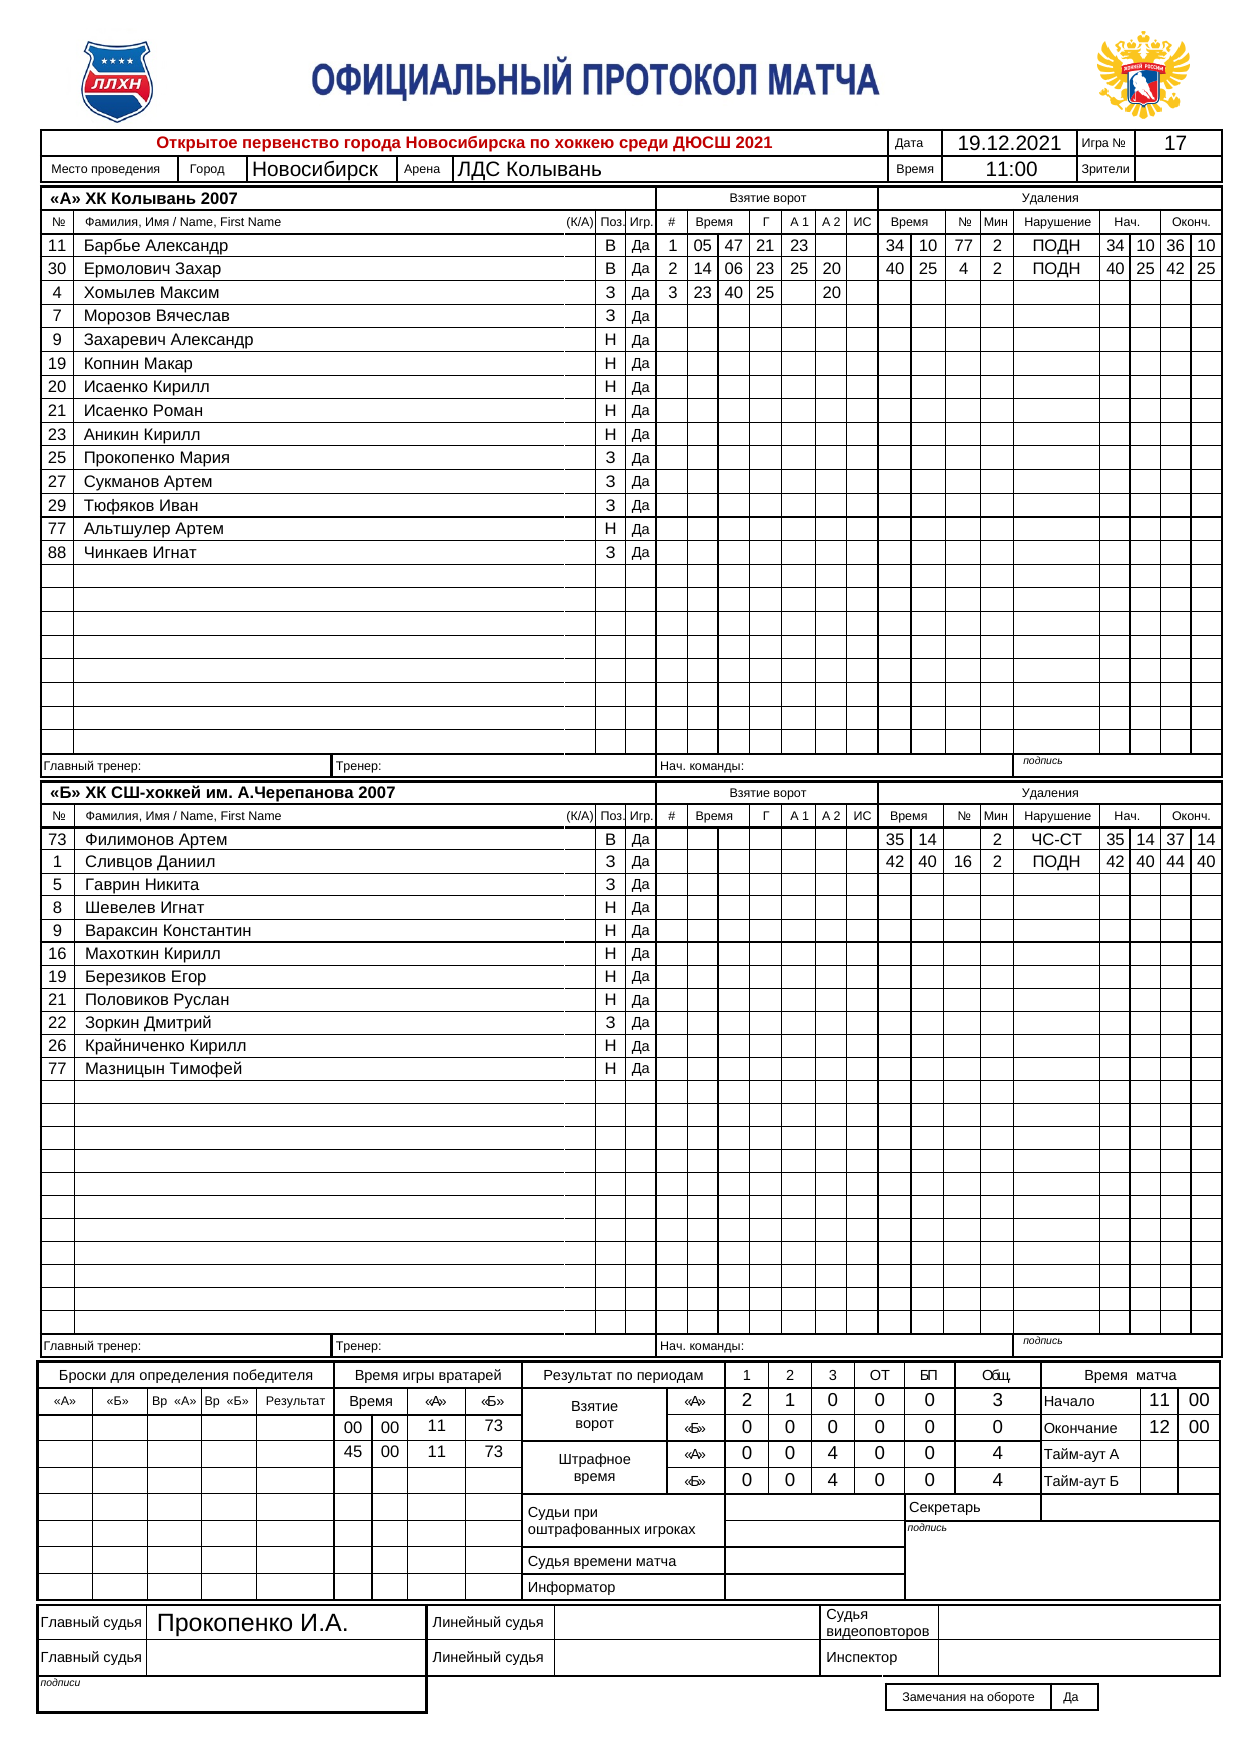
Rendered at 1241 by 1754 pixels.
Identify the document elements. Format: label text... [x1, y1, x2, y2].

table_cell [1131, 1288, 1160, 1310]
table_cell [1100, 1012, 1129, 1033]
table_cell [782, 1196, 815, 1218]
table_cell 35 [879, 829, 910, 849]
table_cell [1192, 494, 1221, 516]
table_cell Время [879, 805, 943, 826]
table_cell [981, 470, 1013, 493]
table_cell [42, 1288, 74, 1310]
table_cell 16 [944, 850, 980, 872]
table_cell [879, 494, 910, 516]
table_cell [719, 1150, 749, 1172]
table_cell [688, 1265, 717, 1287]
table_cell ПОДН [1014, 235, 1099, 256]
table_cell [847, 683, 877, 706]
table_cell [657, 1104, 687, 1126]
table_cell 3 [956, 1389, 1040, 1413]
table_cell [565, 305, 595, 327]
table_cell [42, 1196, 74, 1218]
table_cell Нач. [1100, 805, 1160, 826]
table_cell Н [596, 989, 625, 1011]
table_cell [1100, 1058, 1129, 1079]
table_cell [816, 423, 846, 445]
table_cell [816, 966, 846, 987]
table_cell [657, 305, 687, 327]
table_cell [981, 1196, 1013, 1218]
table_cell Инспектор [821, 1640, 938, 1675]
table_cell [750, 612, 781, 634]
table_cell [657, 730, 687, 753]
table_cell [1014, 518, 1099, 540]
table_cell ПОДН [1014, 850, 1099, 872]
table_cell [912, 966, 943, 987]
table_cell 11 [42, 235, 73, 256]
table_cell 4 [946, 257, 980, 280]
table_cell Н [596, 518, 625, 540]
table_cell [1100, 659, 1129, 682]
table_cell Тайм-аут Б [1042, 1468, 1140, 1493]
table_cell [1131, 989, 1160, 1011]
table_cell [257, 1574, 333, 1599]
table_cell [782, 612, 815, 634]
table_cell [1131, 1081, 1160, 1103]
table_cell 34 [879, 235, 910, 256]
table_cell [879, 636, 910, 658]
table_cell [981, 1150, 1013, 1172]
table_cell [750, 829, 781, 849]
table_cell [847, 541, 877, 564]
table_cell [750, 446, 781, 469]
table_header Взятие ворот [657, 188, 877, 209]
table_cell [75, 1265, 564, 1287]
table_cell [1192, 328, 1221, 351]
table_cell [657, 1265, 687, 1287]
table_cell [466, 1521, 521, 1546]
table_cell 23 [688, 281, 717, 303]
table_cell Арена [398, 157, 452, 181]
table_cell [626, 730, 655, 753]
table_cell [42, 659, 73, 682]
table_cell [93, 1416, 147, 1440]
table_cell [981, 874, 1013, 895]
table_cell [1161, 1127, 1190, 1149]
table_cell [688, 896, 717, 918]
table_cell [981, 1288, 1013, 1310]
table_cell [1014, 1288, 1099, 1310]
table_cell [1192, 541, 1221, 564]
table_cell [782, 541, 815, 564]
table_cell [75, 1311, 564, 1333]
table_cell [657, 518, 687, 540]
table_cell 23 [782, 235, 815, 256]
table_cell [565, 1242, 595, 1264]
table_cell [657, 850, 687, 872]
picture [5, 28, 1197, 129]
table_cell Да [626, 423, 655, 445]
table_cell [1131, 352, 1160, 374]
table_cell [75, 1242, 564, 1264]
table_cell 40 [1192, 850, 1221, 872]
table_cell [847, 1219, 877, 1241]
table_cell [879, 1219, 910, 1241]
table_cell [1131, 683, 1160, 706]
table_cell [1014, 636, 1099, 658]
table_cell [1192, 1035, 1221, 1057]
table_cell «А» [668, 1442, 724, 1467]
table_cell [750, 730, 781, 753]
table_cell [657, 1150, 687, 1172]
table_cell [946, 518, 980, 540]
table_cell 77 [42, 518, 73, 540]
table_cell [879, 1242, 910, 1264]
table_cell Информатор [523, 1575, 724, 1599]
table_cell [1100, 446, 1129, 469]
table_cell [782, 920, 815, 941]
table_cell [816, 235, 846, 256]
table_cell [1131, 565, 1160, 587]
table_cell [1100, 896, 1129, 918]
table_cell [946, 636, 980, 658]
table_cell [565, 966, 595, 987]
table_cell [1192, 612, 1221, 634]
table_cell [657, 376, 687, 398]
table_cell [946, 541, 980, 564]
table_cell [981, 1127, 1013, 1149]
table_cell [981, 1058, 1013, 1079]
table_cell [565, 1173, 595, 1195]
table_cell Гаврин Никита [75, 874, 564, 895]
table_cell 23 [750, 257, 781, 280]
table_cell [42, 1242, 74, 1264]
table_cell [981, 1012, 1013, 1033]
table_cell 10 [1131, 235, 1160, 256]
table_cell [565, 730, 595, 753]
table_cell [1161, 659, 1190, 682]
table_cell [879, 730, 910, 753]
table_cell 11:00 [943, 157, 1076, 181]
table_cell [879, 518, 910, 540]
table_cell [93, 1494, 147, 1520]
table_cell [981, 565, 1013, 587]
table_header Дата [889, 131, 941, 155]
table_cell Игр. [626, 805, 655, 826]
table_cell [1131, 281, 1160, 303]
table_cell [782, 1058, 815, 1079]
table_cell [981, 423, 1013, 445]
table_cell [565, 707, 595, 729]
table_cell [565, 850, 595, 872]
table_cell [42, 636, 73, 658]
table_cell [1100, 305, 1129, 327]
table_cell [816, 446, 846, 469]
table_cell [1192, 1058, 1221, 1079]
table_cell [688, 1311, 717, 1333]
table_cell 37 [1161, 829, 1190, 849]
table_cell [816, 1150, 846, 1172]
table_cell 2 [726, 1389, 768, 1413]
table_cell [93, 1521, 147, 1546]
table_cell [719, 518, 749, 540]
table_cell [912, 423, 945, 445]
table_cell [74, 659, 564, 682]
table_cell [816, 305, 846, 327]
table_cell [42, 565, 73, 587]
table_cell 3 [657, 281, 687, 303]
table_cell [847, 1311, 877, 1333]
table_cell [782, 943, 815, 964]
table_header Результат по периодам [523, 1363, 724, 1387]
table_cell [816, 1242, 846, 1264]
table_cell [1161, 565, 1190, 587]
table_cell [816, 494, 846, 516]
table_cell 00 [373, 1416, 407, 1440]
table_cell «Б» [668, 1415, 724, 1440]
table_cell [1100, 494, 1129, 516]
table_cell [847, 494, 877, 516]
table_cell 0 [855, 1442, 904, 1467]
table_cell 14 [688, 257, 717, 280]
table_cell [1100, 966, 1129, 987]
table_cell А 2 [816, 211, 846, 233]
table_cell [75, 1081, 564, 1103]
table_cell [719, 588, 749, 611]
table_cell [847, 874, 877, 895]
table_cell [912, 518, 945, 540]
table_cell [1192, 1081, 1221, 1103]
table_cell [42, 1311, 74, 1333]
table_cell [912, 707, 945, 729]
table_cell 34 [1100, 235, 1129, 256]
table_cell 21 [42, 989, 74, 1011]
table_cell [847, 235, 877, 256]
table_cell [879, 683, 910, 706]
table_cell [816, 328, 846, 351]
table_cell [1131, 966, 1160, 987]
table_cell [596, 1219, 625, 1241]
table_cell [1014, 565, 1099, 587]
table_cell Да [626, 446, 655, 469]
table_cell 9 [42, 328, 73, 351]
table_cell Да [626, 399, 655, 422]
table_cell 35 [1100, 829, 1129, 849]
table_cell Да [626, 1058, 655, 1079]
table_cell [565, 565, 595, 587]
table_cell [981, 376, 1013, 398]
table_cell [688, 1150, 717, 1172]
table_cell [1161, 1150, 1190, 1172]
table_cell [912, 683, 945, 706]
table_cell Главный судья [39, 1606, 146, 1639]
table_cell ИС [847, 805, 877, 826]
table_cell [816, 588, 846, 611]
table_cell Г [750, 211, 781, 233]
table_cell З [596, 281, 625, 303]
table_cell [847, 470, 877, 493]
table_cell Новосибирск [248, 157, 396, 181]
table_cell [879, 399, 910, 422]
table_cell # [657, 211, 687, 233]
table_cell [373, 1574, 407, 1599]
table_cell [565, 1311, 595, 1333]
table_cell [565, 1150, 595, 1172]
table_cell 06 [719, 257, 749, 280]
table_cell [981, 1035, 1013, 1057]
table_cell [750, 541, 781, 564]
table_cell [1131, 305, 1160, 327]
table_cell [719, 541, 749, 564]
table_cell [1014, 1265, 1099, 1287]
table_cell [816, 920, 846, 941]
table_cell [726, 1521, 904, 1546]
table_cell подпись [1014, 1335, 1221, 1356]
table_cell 25 [1131, 257, 1160, 280]
table_cell 19 [42, 352, 73, 374]
table_cell 40 [912, 850, 943, 872]
table_cell [912, 636, 945, 658]
table_cell [847, 376, 877, 398]
table_cell [1161, 1081, 1190, 1103]
table_cell Поз. [596, 805, 625, 826]
table_cell [1131, 1242, 1160, 1264]
table_cell [1161, 612, 1190, 634]
table_cell [912, 1288, 943, 1310]
table_cell [782, 1311, 815, 1333]
table_cell [75, 1288, 564, 1310]
table_cell [1100, 1219, 1129, 1241]
table_cell [879, 305, 910, 327]
table_cell [1014, 1012, 1099, 1033]
table_cell [750, 1127, 781, 1149]
table_cell [719, 850, 749, 872]
table_cell Да [626, 494, 655, 516]
table_cell [596, 1104, 625, 1126]
table_cell [981, 281, 1013, 303]
table_cell Тайм-аут А [1042, 1441, 1140, 1467]
table_header 1 [726, 1363, 768, 1387]
table_cell [657, 1173, 687, 1195]
table_cell Судьи при оштрафованных игроках [523, 1495, 724, 1546]
table_cell [782, 1035, 815, 1057]
table_cell [688, 518, 717, 540]
table_cell [750, 305, 781, 327]
table_cell [626, 683, 655, 706]
table_cell [946, 588, 980, 611]
table_cell [1192, 1288, 1221, 1310]
table_cell [847, 829, 877, 849]
table_cell [1100, 565, 1129, 587]
table_cell [688, 352, 717, 374]
table_cell «А» [39, 1389, 92, 1413]
table_cell [75, 1104, 564, 1126]
table_cell [565, 920, 595, 941]
table_cell [879, 1265, 910, 1287]
table_cell [944, 920, 980, 941]
table_cell [782, 494, 815, 516]
table_cell [782, 1173, 815, 1195]
table_cell 4 [812, 1442, 854, 1467]
table_cell Морозов Вячеслав [74, 305, 564, 327]
table_cell [93, 1574, 147, 1599]
table_cell [944, 1127, 980, 1149]
table_cell 00 [335, 1416, 371, 1440]
table_cell [657, 920, 687, 941]
table_cell 16 [42, 943, 74, 964]
table_cell [565, 829, 595, 849]
table_cell [912, 1219, 943, 1241]
table_cell [782, 328, 815, 351]
table_cell [148, 1547, 201, 1573]
table_cell Нач. команды: [657, 755, 1012, 776]
table_cell [879, 352, 910, 374]
table_cell [408, 1547, 465, 1573]
table_cell В [596, 235, 625, 256]
table_cell [1100, 1081, 1129, 1103]
table_cell [981, 920, 1013, 941]
table_cell [1131, 376, 1160, 398]
table_cell [626, 588, 655, 611]
table_cell [946, 446, 980, 469]
table_cell [816, 1265, 846, 1287]
table_cell [879, 896, 910, 918]
table_cell Секретарь [906, 1495, 1040, 1520]
table_cell [782, 281, 815, 303]
table_cell [847, 423, 877, 445]
table_cell [565, 1104, 595, 1126]
table_cell [565, 281, 595, 303]
table_cell [1100, 1242, 1129, 1264]
table_cell Ермолович Захар [74, 257, 564, 280]
table_cell [750, 1150, 781, 1172]
table_cell [719, 470, 749, 493]
table_cell [1131, 1196, 1160, 1218]
table_cell [816, 1081, 846, 1103]
table_cell [847, 352, 877, 374]
table_cell [657, 612, 687, 634]
table_cell [565, 1012, 595, 1033]
table_cell № [42, 805, 74, 826]
table_cell [750, 1311, 781, 1333]
table_cell подпись [1014, 755, 1221, 776]
table_cell [565, 235, 595, 256]
table_cell «А» [668, 1389, 724, 1413]
table_cell [719, 659, 749, 682]
table_cell [1131, 920, 1160, 941]
table_cell 40 [879, 257, 910, 280]
table_cell [816, 612, 846, 634]
table_cell Половиков Руслан [75, 989, 564, 1011]
table_cell [847, 966, 877, 987]
table_cell [879, 1127, 910, 1149]
table_cell [879, 1012, 910, 1033]
table_cell [1141, 1441, 1177, 1467]
table_cell [816, 683, 846, 706]
table_cell Город [179, 157, 246, 181]
table_cell [555, 1606, 819, 1639]
table_cell [42, 1150, 74, 1172]
table_cell [719, 305, 749, 327]
table_cell [1192, 989, 1221, 1011]
table_cell [1192, 966, 1221, 987]
table_cell [1131, 1173, 1160, 1195]
table_cell [750, 683, 781, 706]
table_cell [981, 612, 1013, 634]
table_cell [1131, 1035, 1160, 1057]
table_cell [1100, 1104, 1129, 1126]
table_cell [626, 1104, 655, 1126]
table_cell [879, 874, 910, 895]
table_cell 0 [726, 1415, 768, 1440]
table_cell Оконч. [1161, 211, 1221, 233]
table_cell [981, 305, 1013, 327]
table_cell 1 [42, 850, 74, 872]
table_cell Нарушение [1014, 211, 1099, 233]
table_cell [816, 1127, 846, 1149]
table_cell [719, 966, 749, 987]
table_cell [373, 1521, 407, 1546]
table_cell [1192, 1196, 1221, 1218]
table_cell [1161, 399, 1190, 422]
table_cell [335, 1521, 371, 1546]
table_header Время игры вратарей [335, 1363, 521, 1387]
table_cell [719, 874, 749, 895]
table_cell Зоркин Дмитрий [75, 1012, 564, 1033]
table_cell [944, 1173, 980, 1195]
table_cell [1100, 541, 1129, 564]
table_cell [1099, 1682, 1220, 1711]
table_cell [847, 1196, 877, 1218]
table_cell [688, 399, 717, 422]
table_cell [688, 920, 717, 941]
table_cell [93, 1547, 147, 1573]
table_cell [1136, 157, 1221, 181]
table_cell 88 [42, 541, 73, 564]
table_cell [816, 1196, 846, 1218]
table_cell Взятие ворот [523, 1389, 666, 1440]
table_cell [912, 470, 945, 493]
table_cell [944, 1104, 980, 1126]
table_cell [946, 376, 980, 398]
table_cell [657, 1288, 687, 1310]
table_cell [912, 399, 945, 422]
table_cell [750, 1081, 781, 1103]
table_cell 73 [466, 1441, 521, 1467]
table_cell [565, 470, 595, 493]
table_cell 2 [981, 235, 1013, 256]
table_cell [879, 1035, 910, 1057]
table_cell [1014, 612, 1099, 634]
table_cell Да [626, 966, 655, 987]
table_cell 25 [782, 257, 815, 280]
table_cell [1131, 328, 1160, 351]
table_cell [565, 494, 595, 516]
table_cell [75, 1127, 564, 1149]
table_cell [750, 1035, 781, 1057]
table_cell [782, 1242, 815, 1264]
table_cell 00 [1179, 1415, 1219, 1440]
table_cell [1161, 588, 1190, 611]
table_cell [847, 1081, 877, 1103]
table_cell [883, 1677, 1220, 1681]
table_cell [74, 730, 564, 753]
table_cell [1100, 470, 1129, 493]
table_cell [657, 829, 687, 849]
table_cell [1161, 1265, 1190, 1287]
table_cell [657, 1081, 687, 1103]
table_cell [1161, 730, 1190, 753]
table_cell [816, 829, 846, 849]
table_cell [782, 446, 815, 469]
table_cell [1100, 920, 1129, 941]
table_cell [750, 470, 781, 493]
table_cell [596, 1127, 625, 1149]
table_cell Н [596, 1035, 625, 1057]
table_cell [946, 612, 980, 634]
table_cell [1192, 565, 1221, 587]
table_cell Фамилия, Имя / Name, First Name [74, 211, 565, 233]
table_cell [816, 518, 846, 540]
table_cell [782, 989, 815, 1011]
table_cell [719, 636, 749, 658]
table_cell [816, 399, 846, 422]
table_cell [912, 1150, 943, 1172]
table_cell [626, 1081, 655, 1103]
table_cell [847, 850, 877, 872]
table_cell [1014, 1311, 1099, 1333]
table_cell [147, 1640, 425, 1675]
table_cell [657, 1196, 687, 1218]
table_cell [1131, 659, 1160, 682]
table_cell [565, 376, 595, 398]
table_cell [782, 829, 815, 849]
table_cell [596, 588, 625, 611]
table_cell [335, 1494, 371, 1520]
table_cell [912, 494, 945, 516]
table_cell Сливцов Даниил [75, 850, 564, 872]
table_cell [1131, 470, 1160, 493]
table_cell [657, 966, 687, 987]
table_cell [1100, 1311, 1129, 1333]
table_cell [750, 966, 781, 987]
table_cell [847, 943, 877, 964]
table_cell [782, 352, 815, 374]
table_cell 42 [879, 850, 910, 872]
table_cell [202, 1574, 256, 1599]
table_cell Время [688, 211, 749, 233]
table_cell [816, 1058, 846, 1079]
table_cell З [596, 541, 625, 564]
table_cell [912, 1035, 943, 1057]
table_cell [42, 588, 73, 611]
table_cell [912, 328, 945, 351]
table_cell [42, 1219, 74, 1241]
table_cell [1100, 730, 1129, 753]
table_cell [912, 1242, 943, 1264]
table_cell 77 [42, 1058, 74, 1079]
table_cell Штрафное время [523, 1442, 666, 1493]
table_header Взятие ворот [657, 783, 877, 803]
table_cell [879, 565, 910, 587]
table_cell [719, 376, 749, 398]
table_cell Да [626, 281, 655, 303]
table_cell [879, 659, 910, 682]
table_cell Н [596, 352, 625, 374]
table_cell [688, 829, 717, 849]
table_cell Н [596, 943, 625, 964]
table_cell 73 [42, 829, 74, 849]
table_cell [719, 683, 749, 706]
table_cell Нарушение [1014, 805, 1099, 826]
table_cell 1 [769, 1389, 811, 1413]
table_cell [1100, 943, 1129, 964]
table_cell Вараксин Константин [75, 920, 564, 941]
table_cell [981, 328, 1013, 351]
table_cell 10 [912, 235, 945, 256]
table_cell [39, 1441, 92, 1467]
table_cell [1100, 1196, 1129, 1218]
table_cell [1100, 636, 1129, 658]
table_cell [981, 518, 1013, 540]
table_header 19.12.2021 [943, 131, 1076, 155]
table_cell [847, 281, 877, 303]
table_cell [1100, 707, 1129, 729]
table_cell [981, 730, 1013, 753]
table_cell 20 [816, 281, 846, 303]
table_cell [981, 989, 1013, 1011]
table_cell [565, 1196, 595, 1218]
table_cell [202, 1521, 256, 1546]
table_cell [1192, 943, 1221, 964]
table_cell [565, 257, 595, 280]
table_cell [879, 1058, 910, 1079]
table_cell [816, 1311, 846, 1333]
table_cell 2 [981, 257, 1013, 280]
table_cell [1014, 1035, 1099, 1057]
table_cell [847, 588, 877, 611]
table_cell Барбье Александр [74, 235, 564, 256]
table_cell [944, 1242, 980, 1264]
table_cell [782, 305, 815, 327]
table_cell [565, 1058, 595, 1079]
table_cell Тренер: [333, 755, 655, 776]
table_cell Н [596, 376, 625, 398]
table_cell [42, 707, 73, 729]
table_cell [408, 1494, 465, 1520]
table_cell [565, 541, 595, 564]
table_header БП [905, 1363, 954, 1387]
table_cell [42, 1127, 74, 1149]
table_cell [847, 1012, 877, 1033]
table_cell [719, 896, 749, 918]
table_cell 9 [42, 920, 74, 941]
table_cell [912, 541, 945, 564]
table_cell [750, 1265, 781, 1287]
table_cell Г [750, 805, 781, 826]
table_cell [688, 328, 717, 351]
table_cell [1192, 376, 1221, 398]
table_cell Аникин Кирилл [74, 423, 564, 445]
table_cell [816, 565, 846, 587]
table_cell Да [626, 352, 655, 374]
table_cell [565, 352, 595, 374]
table_cell [879, 376, 910, 398]
table_cell Вр «А» [148, 1389, 201, 1413]
table_cell [257, 1441, 333, 1467]
table_cell [148, 1441, 201, 1467]
table_cell [565, 423, 595, 445]
table_cell Исаенко Кирилл [74, 376, 564, 398]
table_cell [847, 1150, 877, 1172]
table_cell [688, 565, 717, 587]
table_cell [688, 1127, 717, 1149]
table_cell [1100, 376, 1129, 398]
table_cell [946, 470, 980, 493]
table_cell [1014, 989, 1099, 1011]
table_cell 21 [42, 399, 73, 422]
table_cell [719, 1311, 749, 1333]
table_cell [596, 1150, 625, 1172]
table_cell 25 [912, 257, 945, 280]
table_cell [816, 1035, 846, 1057]
table_cell [42, 1104, 74, 1126]
table_cell Шевелев Игнат [75, 896, 564, 918]
table_cell [816, 659, 846, 682]
table_cell З [596, 446, 625, 469]
table_cell [750, 636, 781, 658]
table_cell [912, 943, 943, 964]
table_cell подпись [906, 1522, 1219, 1599]
table_cell [944, 829, 980, 849]
table_cell 5 [42, 874, 74, 895]
table_cell [847, 399, 877, 422]
table_cell 00 [373, 1441, 407, 1467]
table_cell Начало [1042, 1389, 1140, 1413]
table_cell [657, 565, 687, 587]
table_cell [944, 1288, 980, 1310]
table_cell подписи [39, 1677, 425, 1711]
table_cell [912, 281, 945, 303]
table_cell Время [688, 805, 749, 826]
table_cell [726, 1575, 904, 1599]
table_cell [782, 399, 815, 422]
table_cell [981, 636, 1013, 658]
table_cell [39, 1547, 92, 1573]
table_cell [1014, 1173, 1099, 1195]
table_cell [657, 874, 687, 895]
table_cell Да [626, 328, 655, 351]
table_cell [750, 1104, 781, 1126]
table_cell 4 [812, 1468, 854, 1493]
table_header 2 [769, 1363, 811, 1387]
table_cell [1161, 683, 1190, 706]
table_cell [1192, 1127, 1221, 1149]
table_cell [565, 943, 595, 964]
table_cell Да [626, 989, 655, 1011]
table_cell [847, 446, 877, 469]
table_cell [981, 541, 1013, 564]
table_cell Результат [257, 1389, 333, 1413]
table_cell [1192, 305, 1221, 327]
table_cell 11 [408, 1441, 465, 1467]
table_cell [879, 943, 910, 964]
table_cell [782, 850, 815, 872]
table_cell [565, 636, 595, 658]
table_cell [1192, 423, 1221, 445]
table_cell [912, 352, 945, 374]
table_cell [946, 328, 980, 351]
table_cell [750, 423, 781, 445]
table_cell [1192, 707, 1221, 729]
table_cell [1192, 920, 1221, 941]
table_cell [719, 352, 749, 374]
table_cell [466, 1494, 521, 1520]
table_cell [944, 1219, 980, 1241]
table_header ОТ [855, 1363, 904, 1387]
table_cell [879, 446, 910, 469]
table_cell [816, 1219, 846, 1241]
table_cell [879, 541, 910, 564]
table_cell [1100, 399, 1129, 422]
table_cell [981, 1265, 1013, 1287]
table_cell [148, 1494, 201, 1520]
table_cell 0 [905, 1468, 954, 1493]
table_cell 11 [408, 1416, 465, 1440]
table_header Замечания на обороте [887, 1685, 1050, 1709]
table_cell З [596, 470, 625, 493]
table_cell 0 [769, 1468, 811, 1493]
table_cell [912, 920, 943, 941]
table_cell «Б» [93, 1389, 147, 1413]
table_cell [719, 1288, 749, 1310]
table_cell [879, 281, 910, 303]
table_cell [719, 1196, 749, 1218]
table_cell 0 [726, 1468, 768, 1493]
table_cell [657, 1219, 687, 1241]
table_cell Место проведения [42, 157, 177, 181]
table_cell Н [596, 1058, 625, 1079]
table_cell (К/А) [565, 805, 595, 826]
table_cell Филимонов Артем [75, 829, 564, 849]
table_cell [202, 1468, 256, 1493]
table_cell 12 [1141, 1415, 1177, 1440]
table_cell [688, 1035, 717, 1057]
table_cell [1014, 1150, 1099, 1172]
table_cell [782, 874, 815, 895]
table_cell 25 [42, 446, 73, 469]
table_cell Да [626, 829, 655, 849]
table_header 3 [812, 1363, 854, 1387]
table_cell [1100, 588, 1129, 611]
table_cell [782, 636, 815, 658]
table_cell 10 [1192, 235, 1221, 256]
table_cell [1131, 399, 1160, 422]
table_cell [750, 494, 781, 516]
table_cell [657, 1127, 687, 1149]
table_cell Да [626, 896, 655, 918]
table_cell [879, 1104, 910, 1126]
table_cell [657, 352, 687, 374]
table_cell Да [626, 257, 655, 280]
table_cell [946, 683, 980, 706]
table_cell [1014, 683, 1099, 706]
table_cell [657, 1012, 687, 1033]
table_cell [257, 1494, 333, 1520]
table_cell [912, 1265, 943, 1287]
table_cell Фамилия, Имя / Name, First Name [75, 805, 565, 826]
table_cell [719, 328, 749, 351]
table_cell [688, 874, 717, 895]
table_cell Да [626, 1035, 655, 1057]
table_cell 0 [905, 1415, 954, 1440]
table_cell 20 [42, 376, 73, 398]
table_cell [816, 989, 846, 1011]
table_cell А 1 [782, 805, 815, 826]
table_cell [596, 707, 625, 729]
table_cell [750, 1288, 781, 1310]
table_cell 11 [1141, 1389, 1177, 1413]
table_cell [1161, 896, 1190, 918]
table_cell [565, 328, 595, 351]
table_cell [688, 1196, 717, 1218]
table_cell [946, 730, 980, 753]
table_cell [912, 989, 943, 1011]
table_cell 22 [42, 1012, 74, 1033]
table_cell [1161, 494, 1190, 516]
table_cell [912, 1058, 943, 1079]
table_cell [596, 1288, 625, 1310]
table_cell [1141, 1468, 1177, 1493]
table_cell [847, 636, 877, 658]
table_cell [408, 1574, 465, 1599]
table_cell (К/А) [565, 211, 595, 233]
table_cell [719, 1081, 749, 1103]
table_cell Да [626, 518, 655, 540]
table_cell [1192, 352, 1221, 374]
table_cell [1100, 989, 1129, 1011]
table_cell 0 [905, 1389, 954, 1413]
table_cell [1131, 494, 1160, 516]
table_cell [657, 399, 687, 422]
table_cell [657, 1035, 687, 1057]
table_cell 00 [1179, 1389, 1219, 1413]
table_cell [1161, 1035, 1190, 1057]
table_cell 4 [42, 281, 73, 303]
table_cell [657, 541, 687, 564]
table_cell [719, 1242, 749, 1264]
table_cell [847, 1265, 877, 1287]
table_cell [626, 707, 655, 729]
table_cell 2 [981, 829, 1013, 849]
table_cell [750, 707, 781, 729]
table_cell [981, 659, 1013, 682]
table_cell [1014, 446, 1099, 469]
table_cell [1014, 281, 1099, 303]
table_cell [74, 565, 564, 587]
table_cell [1014, 966, 1099, 987]
table_cell 25 [750, 281, 781, 303]
table_cell [981, 683, 1013, 706]
table_cell [657, 588, 687, 611]
table_cell [626, 1173, 655, 1195]
table_cell [981, 943, 1013, 964]
table_cell [719, 612, 749, 634]
table_cell [466, 1574, 521, 1599]
table_cell [1131, 1012, 1160, 1033]
table_cell 14 [1192, 829, 1221, 849]
table_cell [1100, 352, 1129, 374]
table_cell [719, 446, 749, 469]
table_cell [1192, 588, 1221, 611]
table_cell [1192, 1242, 1221, 1264]
table_cell [596, 659, 625, 682]
table_cell [816, 707, 846, 729]
table_cell [719, 829, 749, 849]
table_cell [1161, 423, 1190, 445]
table_cell [1131, 943, 1160, 964]
table_cell [1161, 1288, 1190, 1310]
table_cell [257, 1416, 333, 1440]
table_cell [1161, 1196, 1190, 1218]
table_cell [1161, 305, 1190, 327]
table_cell [1100, 1150, 1129, 1172]
table_cell Да [626, 943, 655, 964]
table_cell Судья видеоповторов [821, 1606, 938, 1639]
table_cell Линейный судья [428, 1606, 554, 1639]
table_cell [565, 659, 595, 682]
table_cell [1161, 636, 1190, 658]
table_cell [816, 541, 846, 564]
table_cell [879, 920, 910, 941]
table_cell Березиков Егор [75, 966, 564, 987]
table_cell [816, 730, 846, 753]
table_cell [1014, 399, 1099, 422]
table_cell 45 [335, 1441, 371, 1467]
table_cell [847, 989, 877, 1011]
table_cell [688, 446, 717, 469]
table_cell [1192, 1219, 1221, 1241]
table_cell [1131, 1058, 1160, 1079]
table_cell [750, 920, 781, 941]
table_cell [912, 446, 945, 469]
table_cell [750, 565, 781, 587]
table_cell [944, 1265, 980, 1287]
table_cell Н [596, 920, 625, 941]
table_cell [657, 659, 687, 682]
table_cell [847, 659, 877, 682]
table_cell [1161, 518, 1190, 540]
table_cell [944, 1081, 980, 1103]
table_cell [688, 730, 717, 753]
table_cell [944, 943, 980, 964]
table_cell [944, 1012, 980, 1033]
table_cell [946, 659, 980, 682]
table_header Общ. [956, 1363, 1040, 1387]
table_cell [847, 565, 877, 587]
table_cell [1131, 423, 1160, 445]
table_cell [726, 1495, 904, 1520]
table_cell [1192, 399, 1221, 422]
table_cell [39, 1574, 92, 1599]
table_cell [1100, 1035, 1129, 1057]
table_cell [719, 423, 749, 445]
table_cell [816, 636, 846, 658]
table_cell [750, 659, 781, 682]
table_cell [1014, 896, 1099, 918]
table_cell [1131, 1127, 1160, 1149]
table_cell [816, 1104, 846, 1126]
table_cell [847, 920, 877, 941]
table_cell [657, 470, 687, 493]
table_cell Махоткин Кирилл [75, 943, 564, 964]
table_cell [1100, 683, 1129, 706]
table_header Открытое первенство города Новосибирска по хоккею среди ДЮСШ 2021 [42, 131, 887, 155]
table_cell [847, 1242, 877, 1264]
table_cell [981, 1311, 1013, 1333]
table_cell [1179, 1468, 1219, 1493]
table_cell 4 [956, 1468, 1040, 1493]
table_cell [688, 1288, 717, 1310]
table_cell [1192, 281, 1221, 303]
table_cell [688, 989, 717, 1011]
table_cell Да [626, 470, 655, 493]
table_cell [1014, 1127, 1099, 1149]
table_cell [981, 1104, 1013, 1126]
table_cell [75, 1173, 564, 1195]
table_cell [565, 399, 595, 422]
table_cell [847, 328, 877, 351]
table_cell [1014, 305, 1099, 327]
table_header Удаления [879, 783, 1221, 803]
table_cell [1131, 707, 1160, 729]
table_cell [1014, 470, 1099, 493]
table_cell [148, 1468, 201, 1493]
table_cell ЧС-СТ [1014, 829, 1099, 849]
table_cell [565, 518, 595, 540]
table_cell № [42, 211, 73, 233]
table_cell [1192, 683, 1221, 706]
table_cell [42, 1173, 74, 1195]
table_cell [944, 1150, 980, 1172]
table_cell [750, 352, 781, 374]
table_cell [981, 399, 1013, 422]
table_cell [981, 1242, 1013, 1264]
table_cell [719, 399, 749, 422]
table_cell [1014, 1242, 1099, 1264]
table_cell [750, 943, 781, 964]
table_cell [879, 1173, 910, 1195]
table_cell [816, 943, 846, 964]
table_cell Судья времени матча [523, 1548, 724, 1573]
table_cell 1 [657, 235, 687, 256]
table_cell [1192, 1104, 1221, 1126]
table_cell Оконч. [1161, 805, 1221, 826]
table_cell 73 [466, 1416, 521, 1440]
table_cell 0 [855, 1415, 904, 1440]
table_cell Альтшулер Артем [74, 518, 564, 540]
table_cell Крайниченко Кирилл [75, 1035, 564, 1057]
table_cell Хомылев Максим [74, 281, 564, 303]
table_cell [1100, 1173, 1129, 1195]
table_cell [782, 470, 815, 493]
table_cell [719, 1058, 749, 1079]
table_cell [912, 1196, 943, 1218]
table_cell [944, 1058, 980, 1079]
table_cell Исаенко Роман [74, 399, 564, 422]
table_cell [74, 683, 564, 706]
table_cell В [596, 257, 625, 280]
table_cell [782, 1150, 815, 1172]
table_cell [847, 896, 877, 918]
table_cell [596, 612, 625, 634]
table_cell 0 [905, 1442, 954, 1467]
table_cell З [596, 1012, 625, 1033]
table_cell [1192, 659, 1221, 682]
table_cell Захаревич Александр [74, 328, 564, 351]
table_cell [335, 1468, 371, 1493]
table_cell [782, 1288, 815, 1310]
table_cell [719, 1012, 749, 1033]
table_cell Нач. команды: [657, 1335, 1012, 1356]
table_cell [1161, 920, 1190, 941]
table_cell [657, 1242, 687, 1264]
table_cell [1192, 446, 1221, 469]
table_cell [946, 494, 980, 516]
table_cell [946, 707, 980, 729]
table_cell [626, 1265, 655, 1287]
table_cell [39, 1416, 92, 1440]
table_cell [1192, 874, 1221, 895]
table_cell [782, 1265, 815, 1287]
table_cell Окончание [1042, 1415, 1140, 1440]
table_cell 36 [1161, 235, 1190, 256]
table_cell 0 [855, 1389, 904, 1413]
table_cell [1014, 1104, 1099, 1126]
table_cell [1161, 470, 1190, 493]
table_cell [981, 1081, 1013, 1103]
table_cell [688, 423, 717, 445]
table_cell Да [626, 874, 655, 895]
table_cell Главный судья [39, 1640, 146, 1675]
table_cell [816, 376, 846, 398]
table_cell [565, 1035, 595, 1057]
table_cell [1131, 541, 1160, 564]
table_cell [1192, 518, 1221, 540]
table_cell [565, 896, 595, 918]
table_cell Прокопенко И.А. [147, 1606, 425, 1639]
table_cell [688, 659, 717, 682]
table_cell [879, 1288, 910, 1310]
table_cell [750, 1012, 781, 1033]
table_cell [1131, 1311, 1160, 1333]
table_cell [565, 683, 595, 706]
table_cell [750, 896, 781, 918]
table_cell 47 [719, 235, 749, 256]
table_cell [1192, 730, 1221, 753]
table_cell 2 [981, 850, 1013, 872]
table_cell [944, 1196, 980, 1218]
table_cell «Б » [466, 1389, 521, 1413]
table_cell 0 [812, 1389, 854, 1413]
table_cell Игр. [626, 211, 655, 233]
table_cell [719, 730, 749, 753]
table_cell [879, 1311, 910, 1333]
table_cell [944, 1035, 980, 1057]
table_cell [879, 328, 910, 351]
table_cell [1192, 636, 1221, 658]
table_cell [1014, 1081, 1099, 1103]
table_cell [657, 989, 687, 1011]
table_cell [1131, 730, 1160, 753]
table_cell [1161, 281, 1190, 303]
table_cell [335, 1547, 371, 1573]
table_cell 19 [42, 966, 74, 987]
table_cell З [596, 494, 625, 516]
table_cell [688, 966, 717, 987]
table_cell [981, 1219, 1013, 1241]
table_cell [596, 1081, 625, 1103]
table_cell [39, 1494, 92, 1520]
table_cell Вр «Б» [202, 1389, 256, 1413]
table_cell [626, 636, 655, 658]
table_cell 0 [769, 1415, 811, 1440]
table_cell [782, 1012, 815, 1033]
table_cell [1100, 1288, 1129, 1310]
table_cell [816, 1288, 846, 1310]
table_cell Время [335, 1389, 407, 1413]
table_cell Тренер: [333, 1335, 655, 1356]
table_cell [847, 1104, 877, 1126]
table_cell 30 [42, 257, 73, 280]
table_cell [879, 612, 910, 634]
table_cell [912, 1311, 943, 1333]
table_cell [1131, 636, 1160, 658]
table_cell [688, 1104, 717, 1126]
table_cell [912, 376, 945, 398]
table_cell [626, 1311, 655, 1333]
table_cell [42, 1081, 74, 1103]
table_cell [1014, 352, 1099, 374]
table_cell [688, 943, 717, 964]
table_cell [750, 1173, 781, 1195]
table_cell [1161, 328, 1190, 351]
table_cell [816, 896, 846, 918]
table_cell [912, 1012, 943, 1033]
table_cell [466, 1547, 521, 1573]
table_cell [555, 1640, 819, 1675]
table_cell [1100, 328, 1129, 351]
table_cell [981, 896, 1013, 918]
table_cell [42, 612, 73, 634]
table_cell [657, 1311, 687, 1333]
table_cell [596, 1173, 625, 1195]
table_cell [657, 446, 687, 469]
table_cell [1161, 1173, 1190, 1195]
table_cell [1014, 423, 1099, 445]
table_cell Чинкаев Игнат [74, 541, 564, 564]
table_cell 0 [956, 1415, 1040, 1440]
table_cell [944, 1311, 980, 1333]
table_cell [596, 683, 625, 706]
table_cell [688, 1219, 717, 1241]
table_cell [39, 1468, 92, 1493]
table_cell [879, 470, 910, 493]
table_cell [335, 1574, 371, 1599]
table_cell 4 [956, 1442, 1040, 1467]
table_cell [42, 683, 73, 706]
table_cell 40 [719, 281, 749, 303]
table_cell [782, 376, 815, 398]
table_cell [1100, 1127, 1129, 1149]
table_cell [946, 423, 980, 445]
table_cell [596, 1265, 625, 1287]
table_cell [688, 636, 717, 658]
table_cell 0 [769, 1442, 811, 1467]
table_cell [1014, 376, 1099, 398]
table_cell А 1 [782, 211, 815, 233]
table_cell [565, 874, 595, 895]
table_cell 42 [1161, 257, 1190, 280]
table_cell Тюфяков Иван [74, 494, 564, 516]
table_cell [657, 636, 687, 658]
table_cell [688, 1081, 717, 1103]
table_cell [626, 1150, 655, 1172]
table_cell [847, 1058, 877, 1079]
table_cell [1042, 1495, 1219, 1520]
table_cell [1161, 1104, 1190, 1126]
table_cell [688, 470, 717, 493]
table_cell [981, 352, 1013, 374]
table_cell [981, 1173, 1013, 1195]
table_cell [596, 1242, 625, 1264]
table_cell [257, 1521, 333, 1546]
table_cell [782, 1081, 815, 1103]
table_cell [1161, 1012, 1190, 1033]
table_cell [750, 588, 781, 611]
table_cell [750, 328, 781, 351]
table_cell [466, 1468, 521, 1493]
table_cell [626, 1219, 655, 1241]
table_cell [688, 612, 717, 634]
table_cell [879, 588, 910, 611]
table_cell [719, 1035, 749, 1057]
table_cell [912, 1173, 943, 1195]
table_cell 20 [816, 257, 846, 280]
table_cell 0 [812, 1415, 854, 1440]
table_cell [1161, 1058, 1190, 1079]
table_cell [719, 989, 749, 1011]
table_cell 42 [1100, 850, 1129, 872]
table_cell [847, 257, 877, 280]
table_cell [1131, 874, 1160, 895]
table_cell [1179, 1441, 1219, 1467]
table_cell [1014, 1196, 1099, 1218]
table_header Да [1052, 1685, 1097, 1709]
table_cell [847, 612, 877, 634]
table_cell [202, 1547, 256, 1573]
table_cell В [596, 829, 625, 849]
table_cell [816, 874, 846, 895]
table_cell [1161, 446, 1190, 469]
table_cell [1192, 1265, 1221, 1287]
table_cell 44 [1161, 850, 1190, 872]
table_cell Н [596, 328, 625, 351]
table_cell 26 [42, 1035, 74, 1057]
table_cell [719, 1104, 749, 1126]
table_cell [657, 683, 687, 706]
table_header Удаления [879, 188, 1221, 209]
table_cell Да [626, 305, 655, 327]
table_cell [719, 943, 749, 964]
table_cell [596, 636, 625, 658]
table_cell 25 [1192, 257, 1221, 280]
table_cell [42, 730, 73, 753]
table_cell [657, 896, 687, 918]
table_cell 14 [1131, 829, 1160, 849]
table_cell 40 [1100, 257, 1129, 280]
table_cell [1014, 588, 1099, 611]
table_cell [688, 1012, 717, 1033]
table_cell [1100, 1265, 1129, 1287]
table_cell [847, 730, 877, 753]
table_cell «Б» [668, 1468, 724, 1493]
table_cell [657, 494, 687, 516]
table_cell «А» [408, 1389, 465, 1413]
table_cell [912, 1104, 943, 1126]
table_cell [1014, 943, 1099, 964]
table_cell [565, 1265, 595, 1287]
table_cell [373, 1494, 407, 1520]
table_cell [688, 1173, 717, 1195]
table_cell [688, 541, 717, 564]
table_cell [750, 399, 781, 422]
table_cell [1014, 920, 1099, 941]
table_cell [879, 423, 910, 445]
table_cell [847, 1127, 877, 1149]
table_cell [688, 850, 717, 872]
table_cell [75, 1219, 564, 1241]
table_cell Время [889, 157, 941, 181]
table_cell [981, 446, 1013, 469]
table_cell [1161, 541, 1190, 564]
table_cell [782, 896, 815, 918]
table_cell 8 [42, 896, 74, 918]
table_cell [946, 281, 980, 303]
table_cell [1131, 588, 1160, 611]
table_cell [688, 494, 717, 516]
table_cell [816, 1012, 846, 1033]
table_cell [1161, 707, 1190, 729]
table_cell [408, 1468, 465, 1493]
table_cell [75, 1196, 564, 1218]
table_cell [596, 1196, 625, 1218]
table_cell [750, 376, 781, 398]
table_cell Линейный судья [428, 1640, 554, 1675]
table_header «А» ХК Колывань 2007 [42, 188, 655, 209]
table_cell 05 [688, 235, 717, 256]
table_cell [688, 588, 717, 611]
table_cell [565, 612, 595, 634]
table_cell [782, 1219, 815, 1241]
table_cell [1161, 966, 1190, 987]
table_cell [1192, 1150, 1221, 1172]
table_cell 77 [946, 235, 980, 256]
table_cell Да [626, 1012, 655, 1033]
table_cell Главный тренер: [42, 1335, 330, 1356]
table_cell [847, 1035, 877, 1057]
table_cell [946, 565, 980, 587]
table_cell [148, 1574, 201, 1599]
table_cell [626, 659, 655, 682]
table_cell [688, 683, 717, 706]
table_cell Нач. [1100, 211, 1160, 233]
table_header «Б» ХК СШ-хоккей им. А.Черепанова 2007 [42, 783, 655, 803]
table_cell [912, 305, 945, 327]
table_cell [1100, 281, 1129, 303]
table_cell [719, 1173, 749, 1195]
table_cell Н [596, 966, 625, 987]
table_cell 21 [750, 235, 781, 256]
table_cell [39, 1521, 92, 1546]
table_cell Поз. [596, 211, 625, 233]
table_cell [596, 1311, 625, 1333]
table_header Игра № [1078, 131, 1134, 155]
table_cell [719, 707, 749, 729]
table_cell Сукманов Артем [74, 470, 564, 493]
table_cell [1192, 470, 1221, 493]
table_cell [782, 588, 815, 611]
table_cell [1161, 989, 1190, 1011]
table_cell [257, 1468, 333, 1493]
table_cell [912, 896, 943, 918]
table_cell [1131, 1150, 1160, 1172]
table_cell [912, 730, 945, 753]
table_cell [75, 1150, 564, 1172]
table_cell [688, 1242, 717, 1264]
table_cell 40 [1131, 850, 1160, 872]
table_cell [1014, 874, 1099, 895]
table_cell Главный тренер: [42, 755, 330, 776]
table_cell [1192, 1173, 1221, 1195]
table_cell [626, 1288, 655, 1310]
table_cell [1131, 1265, 1160, 1287]
table_cell [565, 989, 595, 1011]
table_cell [816, 352, 846, 374]
table_cell [1014, 1219, 1099, 1241]
table_cell [688, 1058, 717, 1079]
table_header Время матча [1042, 1363, 1219, 1387]
table_cell [1014, 730, 1099, 753]
table_cell [428, 1677, 882, 1711]
table_cell 14 [912, 829, 943, 849]
table_cell [944, 896, 980, 918]
table_cell [1161, 376, 1190, 398]
table_cell [626, 565, 655, 587]
table_cell [1192, 1311, 1221, 1333]
table_cell З [596, 850, 625, 872]
table_cell Н [596, 896, 625, 918]
table_cell [944, 989, 980, 1011]
table_header 17 [1136, 131, 1221, 155]
table_cell [750, 1196, 781, 1218]
table_cell [879, 707, 910, 729]
table_cell А 2 [816, 805, 846, 826]
table_cell [912, 659, 945, 682]
table_cell [202, 1416, 256, 1440]
table_cell [657, 328, 687, 351]
table_cell [657, 423, 687, 445]
table_cell [1100, 612, 1129, 634]
table_cell [719, 1219, 749, 1241]
table_cell З [596, 305, 625, 327]
table_cell [688, 707, 717, 729]
table_cell Да [626, 850, 655, 872]
table_cell Да [626, 376, 655, 398]
table_cell Да [626, 541, 655, 564]
table_cell [1131, 1219, 1160, 1241]
table_cell [1014, 1058, 1099, 1079]
table_cell [657, 707, 687, 729]
table_cell Да [626, 235, 655, 256]
table_cell ИС [847, 211, 877, 233]
table_cell 27 [42, 470, 73, 493]
table_cell [719, 565, 749, 587]
table_cell [719, 1127, 749, 1149]
table_cell [879, 989, 910, 1011]
table_cell [939, 1606, 1219, 1639]
table_cell Копнин Макар [74, 352, 564, 374]
table_cell Мин [981, 211, 1013, 233]
table_cell [981, 588, 1013, 611]
table_cell [1014, 328, 1099, 351]
table_cell № [944, 805, 980, 826]
table_cell [782, 1104, 815, 1126]
table_cell [657, 943, 687, 964]
table_cell [1161, 352, 1190, 374]
table_cell [1131, 446, 1160, 469]
table_cell Зрители [1078, 157, 1134, 181]
table_cell [1131, 518, 1160, 540]
table_cell [565, 588, 595, 611]
table_cell [750, 874, 781, 895]
table_cell [565, 1288, 595, 1310]
table_cell [1014, 707, 1099, 729]
table_cell [750, 518, 781, 540]
table_cell З [596, 874, 625, 895]
table_cell [782, 423, 815, 445]
table_cell [74, 588, 564, 611]
table_cell [1100, 518, 1129, 540]
table_cell Мазницын Тимофей [75, 1058, 564, 1079]
table_cell [879, 1196, 910, 1218]
table_cell [565, 1127, 595, 1149]
table_cell ЛДС Колывань [454, 157, 887, 181]
table_cell 7 [42, 305, 73, 327]
table_cell [1161, 1311, 1190, 1333]
table_cell Прокопенко Мария [74, 446, 564, 469]
table_cell [782, 659, 815, 682]
table_cell [750, 1219, 781, 1241]
table_cell [782, 966, 815, 987]
table_cell 23 [42, 423, 73, 445]
table_cell [74, 636, 564, 658]
table_cell [912, 1127, 943, 1149]
table_cell [42, 1265, 74, 1287]
table_cell 29 [42, 494, 73, 516]
table_cell [847, 1173, 877, 1195]
table_cell [373, 1547, 407, 1573]
table_cell [1161, 1242, 1190, 1264]
table_cell Мин [981, 805, 1013, 826]
table_cell [596, 730, 625, 753]
table_cell [816, 470, 846, 493]
table_cell [657, 1058, 687, 1079]
table_cell [847, 707, 877, 729]
table_cell [257, 1547, 333, 1573]
table_cell [93, 1468, 147, 1493]
table_cell [1161, 1219, 1190, 1241]
table_cell [944, 874, 980, 895]
table_cell [626, 1127, 655, 1149]
table_cell [847, 305, 877, 327]
table_cell [626, 612, 655, 634]
table_cell [688, 305, 717, 327]
table_cell [981, 966, 1013, 987]
table_cell [74, 707, 564, 729]
table_cell 0 [855, 1468, 904, 1493]
table_cell [944, 966, 980, 987]
table_cell [202, 1494, 256, 1520]
table_cell # [657, 805, 687, 826]
table_cell [626, 1196, 655, 1218]
table_cell [879, 1081, 910, 1103]
table_cell [939, 1640, 1219, 1675]
table_cell [847, 518, 877, 540]
table_cell [719, 920, 749, 941]
table_cell [1192, 896, 1221, 918]
table_cell [782, 730, 815, 753]
table_cell [1192, 1012, 1221, 1033]
table_cell [782, 565, 815, 587]
table_cell [1014, 659, 1099, 682]
table_cell [981, 707, 1013, 729]
table_cell [373, 1468, 407, 1493]
table_cell [912, 612, 945, 634]
table_cell [750, 1242, 781, 1264]
table_cell Н [596, 423, 625, 445]
table_cell [74, 612, 564, 634]
table_cell [847, 1288, 877, 1310]
table_cell [1161, 943, 1190, 964]
table_cell ПОДН [1014, 257, 1099, 280]
table_cell [946, 399, 980, 422]
table_cell [148, 1521, 201, 1546]
table_cell [750, 989, 781, 1011]
table_cell [688, 376, 717, 398]
table_cell [782, 707, 815, 729]
table_cell [1100, 874, 1129, 895]
table_cell [719, 494, 749, 516]
table_cell [912, 588, 945, 611]
table_cell [1131, 612, 1160, 634]
table_cell [816, 1173, 846, 1195]
table_cell [596, 565, 625, 587]
table_cell [782, 518, 815, 540]
table_cell [946, 305, 980, 327]
table_cell [1131, 1104, 1160, 1126]
table_cell [148, 1416, 201, 1440]
table_cell [816, 850, 846, 872]
table_cell [93, 1441, 147, 1467]
table_cell 2 [657, 257, 687, 280]
table_cell [1131, 896, 1160, 918]
table_cell [912, 1081, 943, 1103]
table_cell Да [626, 920, 655, 941]
table_cell [912, 565, 945, 587]
table_cell [408, 1521, 465, 1546]
table_cell [565, 446, 595, 469]
table_cell [750, 850, 781, 872]
table_cell [1014, 494, 1099, 516]
table_cell [565, 1219, 595, 1241]
table_cell Н [596, 399, 625, 422]
table_cell [626, 1242, 655, 1264]
table_cell [719, 1265, 749, 1287]
table_cell [726, 1548, 904, 1573]
table_cell [1161, 874, 1190, 895]
table_cell [202, 1441, 256, 1467]
table_cell [879, 1150, 910, 1172]
table_cell [750, 1058, 781, 1079]
table_header Броски для определения победителя [39, 1363, 333, 1387]
table_cell [912, 874, 943, 895]
table_cell [565, 1081, 595, 1103]
table_cell [782, 683, 815, 706]
table_cell 0 [726, 1442, 768, 1467]
table_cell Время [879, 211, 945, 233]
table_cell [782, 1127, 815, 1149]
table_cell [946, 352, 980, 374]
table_cell № [946, 211, 980, 233]
table_cell [981, 494, 1013, 516]
table_cell [879, 966, 910, 987]
table_cell [1100, 423, 1129, 445]
table_cell [1014, 541, 1099, 564]
